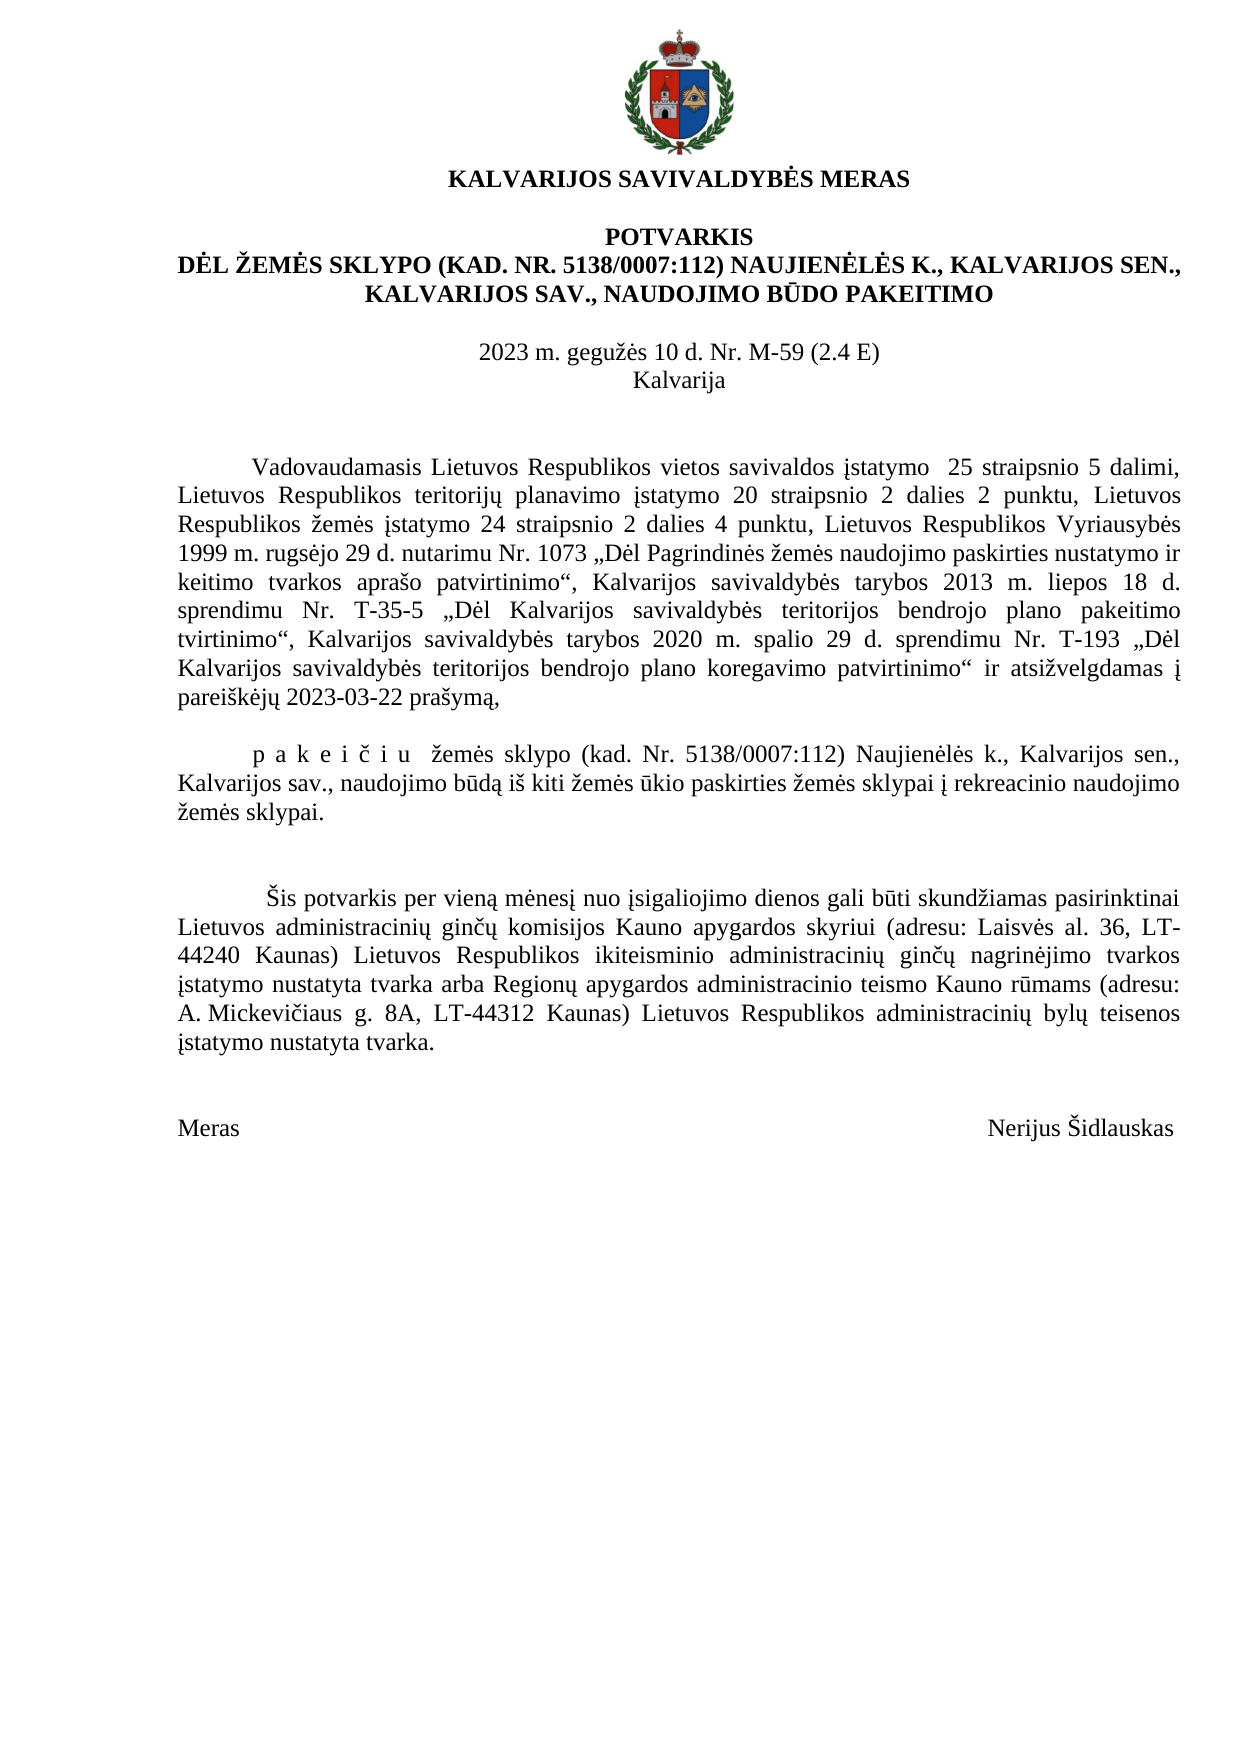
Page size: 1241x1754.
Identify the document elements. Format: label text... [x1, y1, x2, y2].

text p a k e i č i u žemės sklypo (kad. Nr. 5138/0007:112) Naujienėlės k., Kalvarijos sen., Kalvarijos sav., naudojimo būdą iš kiti žemės ūkio paskirties žemės sklypai į rekreacinio naudojimo žemės sklypai. [177, 739, 1181, 825]
text 2023 m. gegužės 10 d. Nr. M-59 (2.4 E) [177, 337, 1181, 365]
text Šis potvarkis per vieną mėnesį nuo įsigaliojimo dienos gali būti skundžiamas pasirinktinai Lietuvos administracinių ginčų komisijos Kauno apygardos skyriui (adresu: Laisvės al. 36, LT-44240 Kaunas) Lietuvos Respublikos ikiteisminio administracinių ginčų nagrinėjimo tvarkos įstatymo nustatyta tvarka arba Regionų apygardos administracinio teismo Kauno rūmams (adresu: A. Mickevičiaus g. 8A, LT-44312 Kaunas) Lietuvos Respublikos administracinių bylų teisenos įstatymo nustatyta tvarka. [177, 883, 1181, 1055]
text Vadovaudamasis Lietuvos Respublikos vietos savivaldos įstatymo 25 straipsnio 5 dalimi, Lietuvos Respublikos teritorijų planavimo įstatymo 20 straipsnio 2 dalies 2 punktu, Lietuvos Respublikos žemės įstatymo 24 straipsnio 2 dalies 4 punktu, Lietuvos Respublikos Vyriausybės 1999 m. rugsėjo 29 d. nutarimu Nr. 1073 „Dėl Pagrindinės žemės naudojimo paskirties nustatymo ir keitimo tvarkos aprašo patvirtinimo“, Kalvarijos savivaldybės tarybos 2013 m. liepos 18 d. sprendimu Nr. T-35-5 „Dėl Kalvarijos savivaldybės teritorijos bendrojo plano pakeitimo tvirtinimo“, Kalvarijos savivaldybės tarybos 2020 m. spalio 29 d. sprendimu Nr. T-193 „Dėl Kalvarijos savivaldybės teritorijos bendrojo plano koregavimo patvirtinimo“ ir atsižvelgdamas į pareiškėjų 2023-03-22 prašymą, [177, 452, 1181, 710]
text KALVARIJOS SAVIVALDYBĖS MERAS [177, 164, 1181, 193]
subtitle DĖL ŽEMĖS SKLYPO (KAD. NR. 5138/0007:112) NAUJIENĖLĖS K., KALVARIJOS SEN., KALVARIJOS SAV., NAUDOJIMO BŪDO PAKEITIMO [177, 250, 1181, 308]
text Kalvarija [177, 365, 1181, 394]
text Meras Nerijus Šidlauskas [177, 1113, 1181, 1142]
subtitle POTVARKIS [177, 222, 1181, 250]
